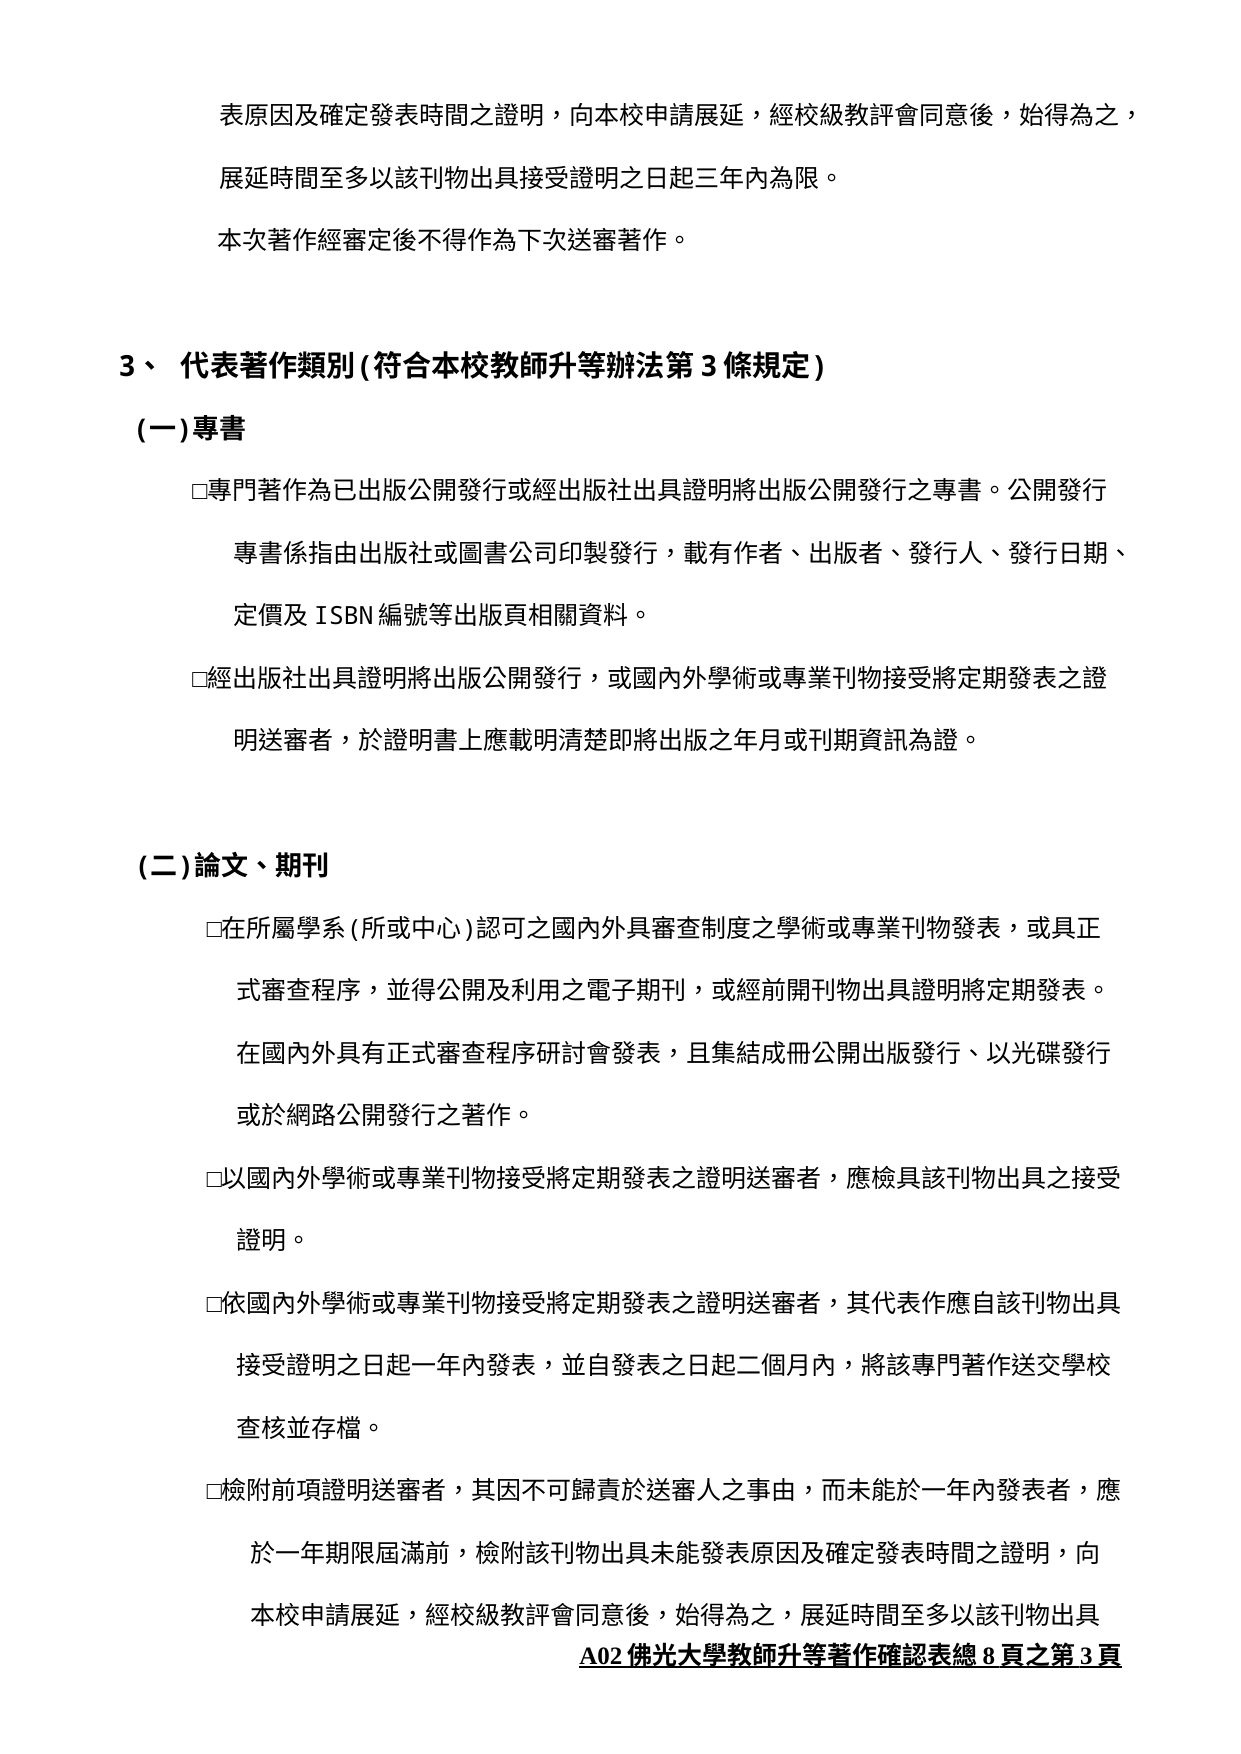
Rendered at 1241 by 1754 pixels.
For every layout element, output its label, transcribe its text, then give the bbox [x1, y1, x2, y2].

text □檢附前項證明送審者，其因不可歸責於送審人之事由，而未能於一年內發表者，應於一年期限屆滿前，檢附該刊物出具未能發表原因及確定發表時間之證明，向本校申請展延，經校級教評會同意後，始得為之，展延時間至多以該刊物出具 [207, 1447, 1122, 1634]
text □專門著作為已出版公開發行或經出版社出具證明將出版公開發行之專書。公開發行專書係指由出版社或圖書公司印製發行，載有作者、出版者、發行人、發行日期、定價及ISBN編號等出版頁相關資料。 [192, 447, 1122, 634]
text 本次著作經審定後不得作為下次送審著作。 [192, 197, 1122, 259]
text 本次送審為本校「教師升等辦法」第4條第二項所定國內外學術或專業刊物接受將定期發表之證明送審者，其代表作應自該刊物出具接受證明之日起一年內發表，並自發表之日起二個月內，將該專門著作送交學校查核並存檔；其因不可歸責於送審人之事由，而未能於一年內發表者，應於一年期限屆滿前，檢附該刊物出具未能發表原因及確定發表時間之證明，向本校申請展延，經校級教評會同意後，始得為之，展延時間至多以該刊物出具接受證明之日起三年內為限。 [192, 72, 1122, 197]
text □經出版社出具證明將出版公開發行，或國內外學術或專業刊物接受將定期發表之證明送審者，於證明書上應載明清楚即將出版之年月或刊期資訊為證。 [192, 634, 1122, 759]
text □在所屬學系(所或中心)認可之國內外具審查制度之學術或專業刊物發表，或具正式審查程序，並得公開及利用之電子期刊，或經前開刊物出具證明將定期發表。在國內外具有正式審查程序研討會發表，且集結成冊公開出版發行、以光碟發行或於網路公開發行之著作。 [207, 884, 1122, 1134]
text □依國內外學術或專業刊物接受將定期發表之證明送審者，其代表作應自該刊物出具接受證明之日起一年內發表，並自發表之日起二個月內，將該專門著作送交學校查核並存檔。 [207, 1259, 1122, 1447]
text □以國內外學術或專業刊物接受將定期發表之證明送審者，應檢具該刊物出具之接受證明。 [207, 1134, 1122, 1259]
text (二)論文、期刊 [118, 822, 1122, 884]
text (一)專書 [133, 384, 1122, 447]
list 代表著作類別(符合本校教師升等辦法第3條規定) [118, 322, 1122, 384]
